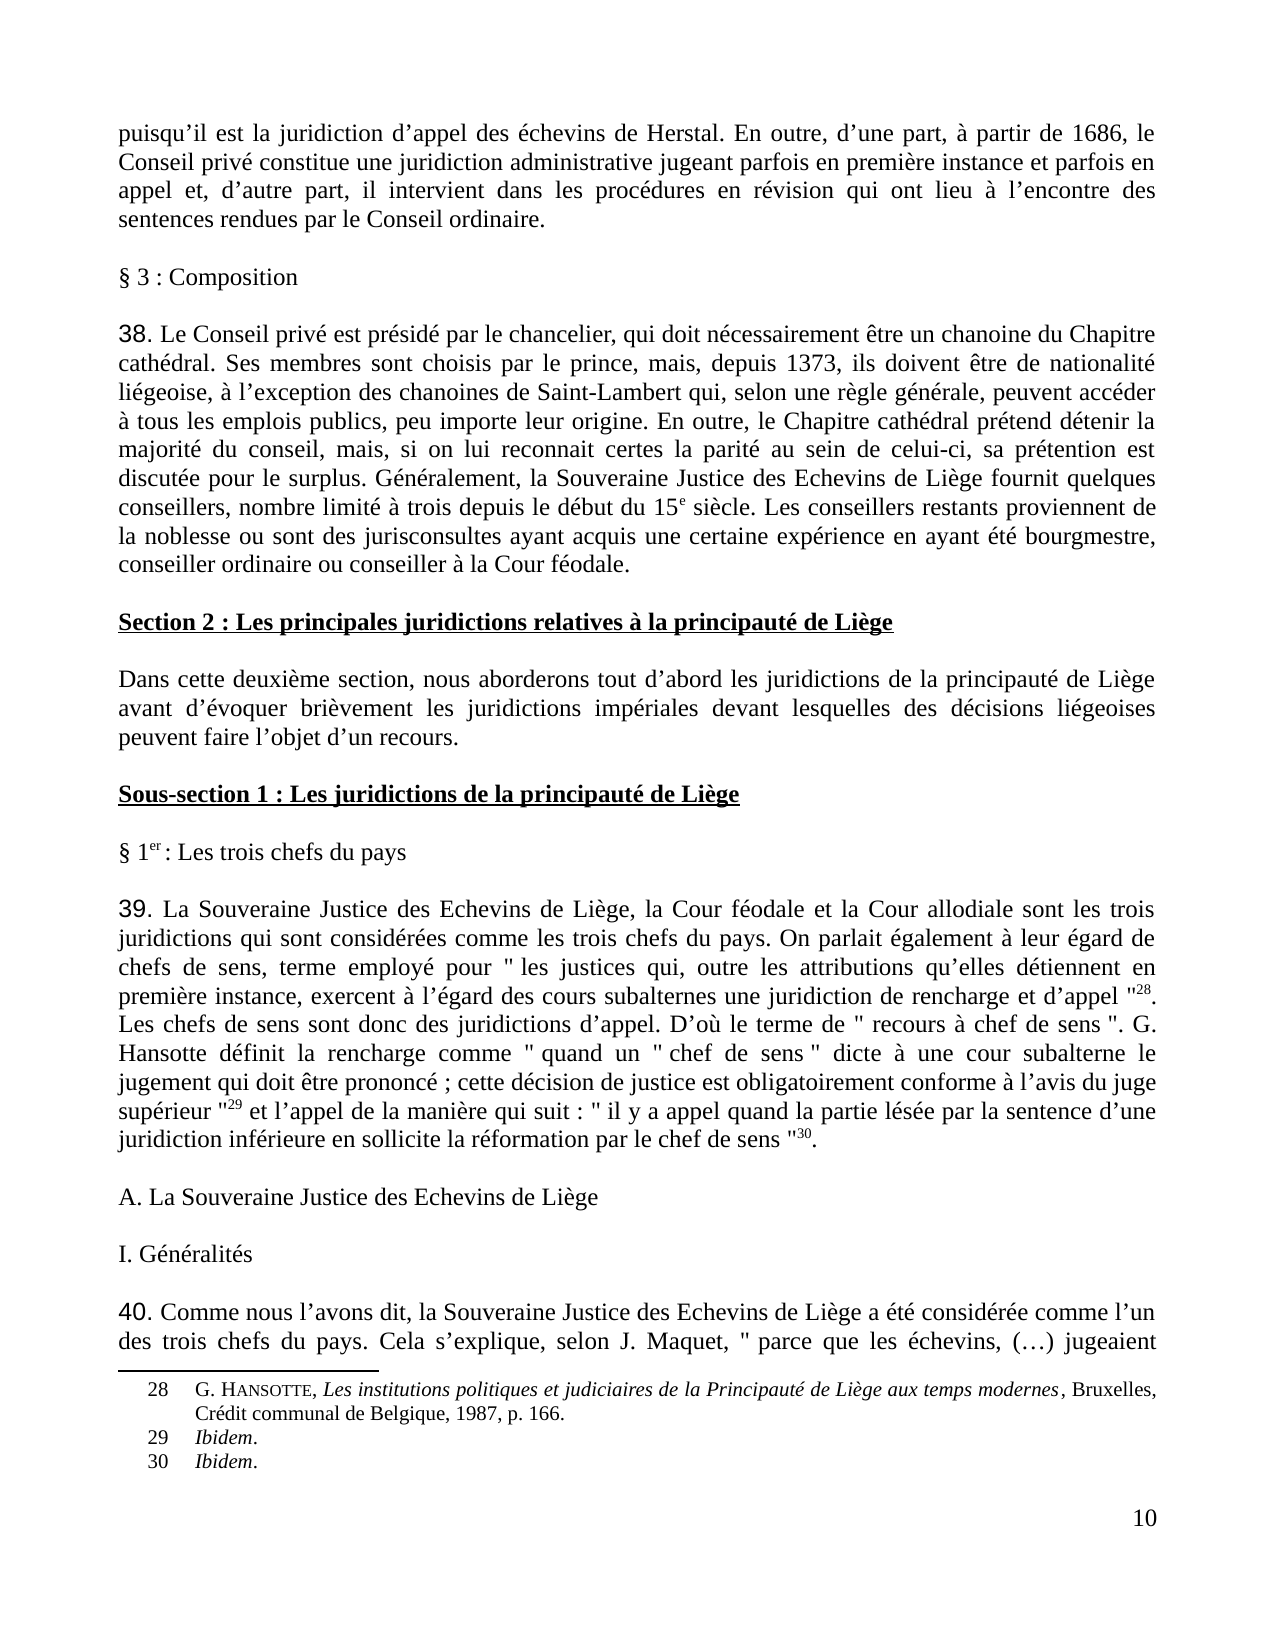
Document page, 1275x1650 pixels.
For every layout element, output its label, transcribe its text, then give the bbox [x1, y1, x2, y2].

text puisqu’il est la juridiction d’appel des échevins de Herstal. En outre, d’une part, à partir de 1686, le Conseil privé constitue une juridiction administrative jugeant parfois en première instance et parfois en appel et, d’autre part, il intervient dans les procédures en révision qui ont lieu à l’encontre des sentences rendues par le Conseil ordinaire. [118, 118, 1157, 233]
text § 1er : Les trois chefs du pays [118, 837, 1157, 866]
text § 3 : Composition [118, 262, 1157, 291]
text Ibidem. [147, 1426, 1157, 1449]
text 40. Comme nous l’avons dit, la Souveraine Justice des Echevins de Liège a été considérée comme l’un des trois chefs du pays. Cela s’explique, selon J. Maquet, " parce que les échevins, (…) jugeaient [118, 1297, 1157, 1355]
text Ibidem. [147, 1450, 1157, 1474]
text 39. La Souveraine Justice des Echevins de Liège, la Cour féodale et la Cour allodiale sont les trois juridictions qui sont considérées comme les trois chefs du pays. On parlait également à leur égard de chefs de sens, terme employé pour " les justices qui, outre les attributions qu’elles détiennent en première instance, exercent à l’égard des cours subalternes une juridiction de rencharge et d’appel ". Les chefs de sens sont donc des juridictions d’appel. D’où le terme de " recours à chef de sens ". G. Hansotte définit la rencharge comme " quand un " chef de sens " dicte à une cour subalterne le jugement qui doit être prononcé ; cette décision de justice est obligatoirement conforme à l’avis du juge supérieur " et l’appel de la manière qui suit : " il y a appel quand la partie lésée par la sentence d’une juridiction inférieure en sollicite la réformation par le chef de sens ". [118, 894, 1157, 1153]
text G. Hansotte, Les institutions politiques et judiciaires de la Principauté de Liège aux temps modernes, Bruxelles, Crédit communal de Belgique, 1987, p. 166. [147, 1378, 1157, 1425]
text Dans cette deuxième section, nous aborderons tout d’abord les juridictions de la principauté de Liège avant d’évoquer brièvement les juridictions impériales devant lesquelles des décisions liégeoises peuvent faire l’objet d’un recours. [118, 664, 1157, 751]
text I. Généralités [118, 1239, 1157, 1268]
text Sous-section 1 : Les juridictions de la principauté de Liège [118, 779, 1157, 808]
text 38. Le Conseil privé est présidé par le chancelier, qui doit nécessairement être un chanoine du Chapitre cathédral. Ses membres sont choisis par le prince, mais, depuis 1373, ils doivent être de nationalité liégeoise, à l’exception des chanoines de Saint-Lambert qui, selon une règle générale, peuvent accéder à tous les emplois publics, peu importe leur origine. En outre, le Chapitre cathédral prétend détenir la majorité du conseil, mais, si on lui reconnait certes la parité au sein de celui-ci, sa prétention est discutée pour le surplus. Généralement, la Souveraine Justice des Echevins de Liège fournit quelques conseillers, nombre limité à trois depuis le début du 15e siècle. Les conseillers restants proviennent de la noblesse ou sont des jurisconsultes ayant acquis une certaine expérience en ayant été bourgmestre, conseiller ordinaire ou conseiller à la Cour féodale. [118, 319, 1157, 578]
text Section 2 : Les principales juridictions relatives à la principauté de Liège [118, 607, 1157, 636]
text A. La Souveraine Justice des Echevins de Liège [118, 1182, 1157, 1211]
